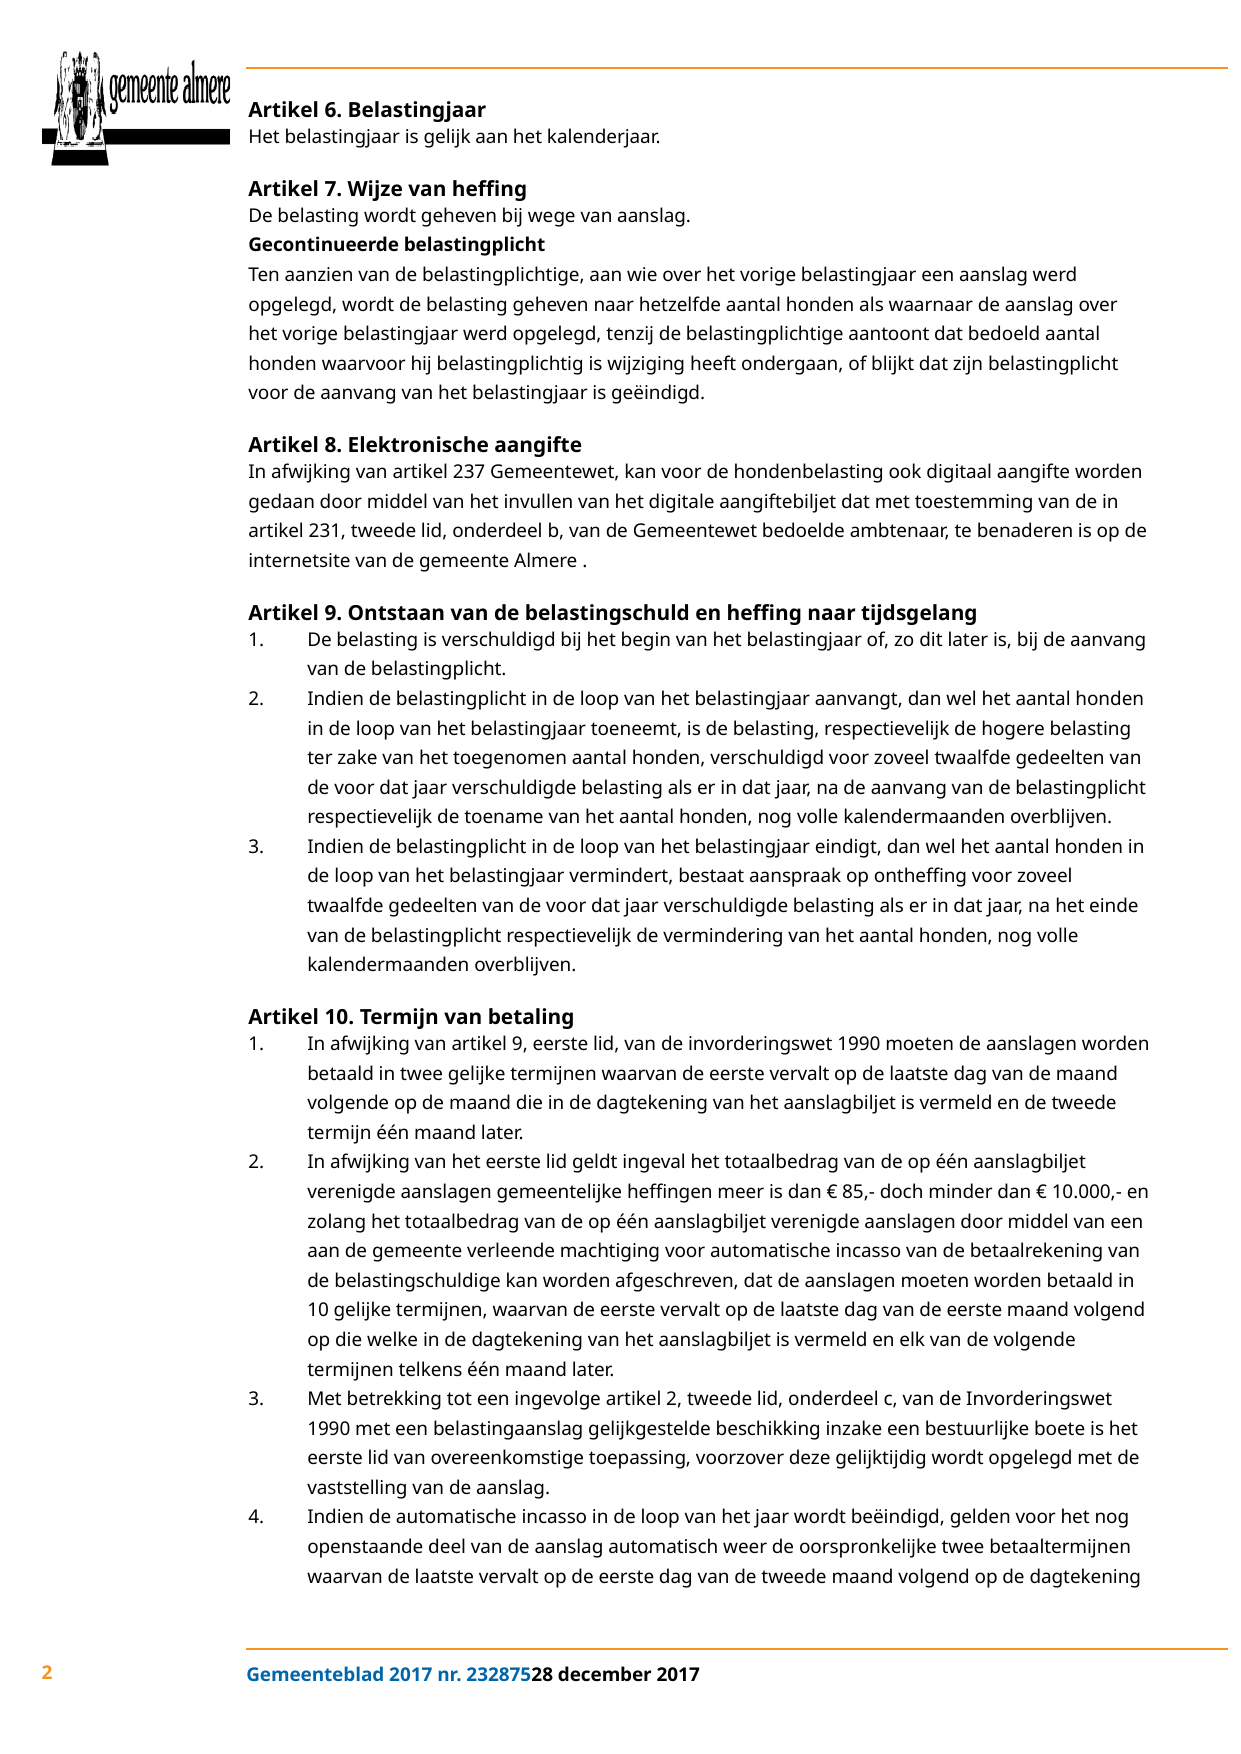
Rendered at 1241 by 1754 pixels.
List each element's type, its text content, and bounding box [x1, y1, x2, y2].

text Artikel 7. Wijze van heffing [248, 174, 1152, 202]
picture [41, 47, 231, 172]
text Het belastingjaar is gelijk aan het kalenderjaar. [248, 123, 1152, 149]
text In afwijking van artikel 237 Gemeentewet, kan voor de hondenbelasting ook digitaal aangifte worden gedaan door middel van het invullen van het digitale aangiftebiljet dat met toestemming van de in artikel 231, tweede lid, onderdeel b, van de Gemeentewet bedoelde ambtenaar, te benaderen is op de internetsite van de gemeente Almere . [248, 458, 1152, 573]
list De belasting is verschuldigd bij het begin van het belastingjaar of, zo dit later is, bij de aanvang van de belastingplicht. [248, 626, 1152, 681]
list Indien de belastingplicht in de loop van het belastingjaar eindigt, dan wel het aantal honden in de loop van het belastingjaar vermindert, bestaat aanspraak op ontheffing voor zoveel twaalfde gedeelten van de voor dat jaar verschuldigde belasting als er in dat jaar, na het einde van de belastingplicht respectievelijk de vermindering van het aantal honden, nog volle kalendermaanden overblijven. [248, 833, 1152, 977]
text Artikel 9. Ontstaan van de belastingschuld en heffing naar tijdsgelang [248, 598, 1152, 626]
list In afwijking van het eerste lid geldt ingeval het totaalbedrag van de op één aanslagbiljet verenigde aanslagen gemeentelijke heffingen meer is dan € 85,- doch minder dan € 10.000,- en zolang het totaalbedrag van de op één aanslagbiljet verenigde aanslagen door middel van een aan de gemeente verleende machtiging voor automatische incasso van de betaalrekening van de belastingschuldige kan worden afgeschreven, dat de aanslagen moeten worden betaald in 10 gelijke termijnen, waarvan de eerste vervalt op de laatste dag van de eerste maand volgend op die welke in de dagtekening van het aanslagbiljet is vermeld en elk van de volgende termijnen telkens één maand later. [248, 1149, 1152, 1381]
text Gecontinueerde belastingplicht [248, 232, 1152, 257]
list Indien de belastingplicht in de loop van het belastingjaar aanvangt, dan wel het aantal honden in de loop van het belastingjaar toeneemt, is de belasting, respectievelijk de hogere belasting ter zake van het toegenomen aantal honden, verschuldigd voor zoveel twaalfde gedeelten van de voor dat jaar verschuldigde belasting als er in dat jaar, na de aanvang van de belastingplicht respectievelijk de toename van het aantal honden, nog volle kalendermaanden overblijven. [248, 685, 1152, 829]
text Artikel 6. Belastingjaar [248, 95, 1152, 123]
list Indien de automatische incasso in de loop van het jaar wordt beëindigd, gelden voor het nog openstaande deel van de aanslag automatisch weer de oorspronkelijke twee betaaltermijnen waarvan de laatste vervalt op de eerste dag van de tweede maand volgend op de dagtekening [248, 1504, 1152, 1588]
text Ten aanzien van de belastingplichtige, aan wie over het vorige belastingjaar een aanslag werd opgelegd, wordt de belasting geheven naar hetzelfde aantal honden als waarnaar de aanslag over het vorige belastingjaar werd opgelegd, tenzij de belastingplichtige aantoont dat bedoeld aantal honden waarvoor hij belastingplichtig is wijziging heeft ondergaan, of blijkt dat zijn belastingplicht voor de aanvang van het belastingjaar is geëindigd. [248, 261, 1152, 405]
text Artikel 8. Elektronische aangifte [248, 430, 1152, 458]
text Artikel 10. Termijn van betaling [248, 1002, 1152, 1030]
text De belasting wordt geheven bij wege van aanslag. [248, 202, 1152, 228]
list In afwijking van artikel 9, eerste lid, van de invorderingswet 1990 moeten de aanslagen worden betaald in twee gelijke termijnen waarvan de eerste vervalt op de laatste dag van de maand volgende op de maand die in de dagtekening van het aanslagbiljet is vermeld en de tweede termijn één maand later. [248, 1030, 1152, 1145]
list Met betrekking tot een ingevolge artikel 2, tweede lid, onderdeel c, van de Invorderingswet 1990 met een belastingaanslag gelijkgestelde beschikking inzake een bestuurlijke boete is het eerste lid van overeenkomstige toepassing, voorzover deze gelijktijdig wordt opgelegd met de vaststelling van de aanslag. [248, 1385, 1152, 1500]
